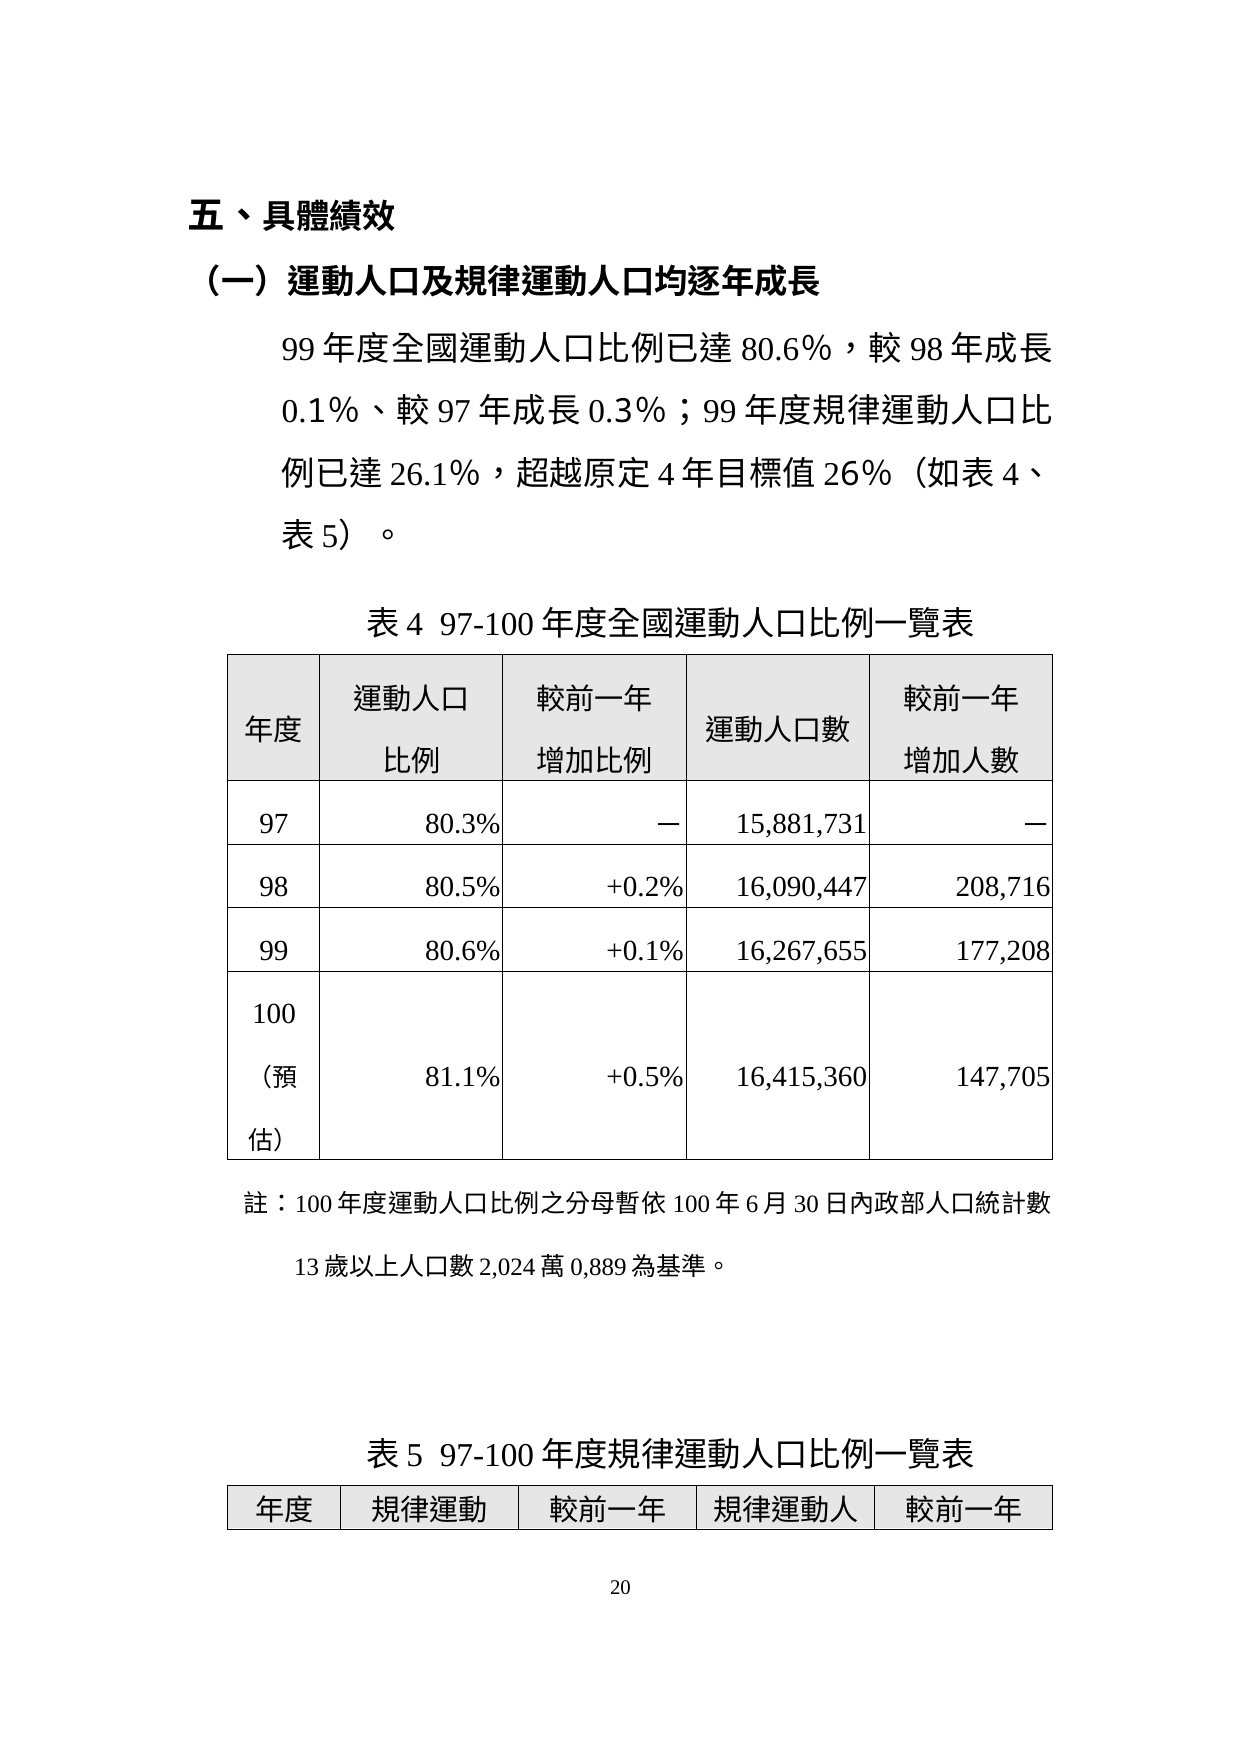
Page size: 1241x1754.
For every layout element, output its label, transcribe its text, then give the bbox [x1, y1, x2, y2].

table_cell 97 [228, 781, 319, 843]
text 五、具體績效 [187, 187, 1053, 239]
table_cell +0.2% [503, 845, 686, 907]
table_header 年度 [228, 655, 319, 780]
table_cell 100 （預估） [228, 972, 319, 1159]
table_cell +0.5% [503, 972, 686, 1159]
table_cell 80.5% [320, 845, 502, 907]
table_header 年度 [228, 1486, 340, 1528]
text 表5 97-100年度規律運動人口比例一覽表 [287, 1410, 1053, 1473]
text （一）運動人口及規律運動人口均逐年成長 [187, 252, 1053, 304]
table_cell 147,705 [870, 972, 1052, 1159]
text 註：100年度運動人口比例之分母暫依100年6月30日內政部人口統計數13歲以上人口數2,024萬0,889為基準。 [244, 1160, 1053, 1285]
table_header 規律運動 [341, 1486, 518, 1528]
table_header 較前一年 增加比例 [503, 655, 686, 780]
table_cell 80.6% [320, 908, 502, 971]
text 表4 97-100年度全國運動人口比例一覽表 [287, 579, 1053, 641]
table_cell 208,716 [870, 845, 1052, 907]
table_cell 15,881,731 [687, 781, 869, 843]
table_header 較前一年 [519, 1486, 696, 1528]
table_header 較前一年 [875, 1486, 1052, 1528]
table_cell 98 [228, 845, 319, 907]
table_header 運動人口數 [687, 655, 869, 780]
table_header 規律運動人 [697, 1486, 874, 1528]
table_header 較前一年 增加人數 [870, 655, 1052, 780]
table_cell 16,090,447 [687, 845, 869, 907]
text 99年度全國運動人口比例已達80.6％，較98年成長0.1％、較97年成長0.3％；99年度規律運動人口比例已達26.1％，超越原定4年目標值26％（如表4、表5）。 [281, 304, 1053, 554]
table_cell 80.3% [320, 781, 502, 843]
table_cell 16,267,655 [687, 908, 869, 971]
table_cell 16,415,360 [687, 972, 869, 1159]
table_cell 99 [228, 908, 319, 971]
table_cell － [503, 781, 686, 843]
table_cell － [870, 781, 1052, 843]
table_header 運動人口 比例 [320, 655, 502, 780]
table_cell 177,208 [870, 908, 1052, 971]
table_cell 81.1% [320, 972, 502, 1159]
table_cell +0.1% [503, 908, 686, 971]
